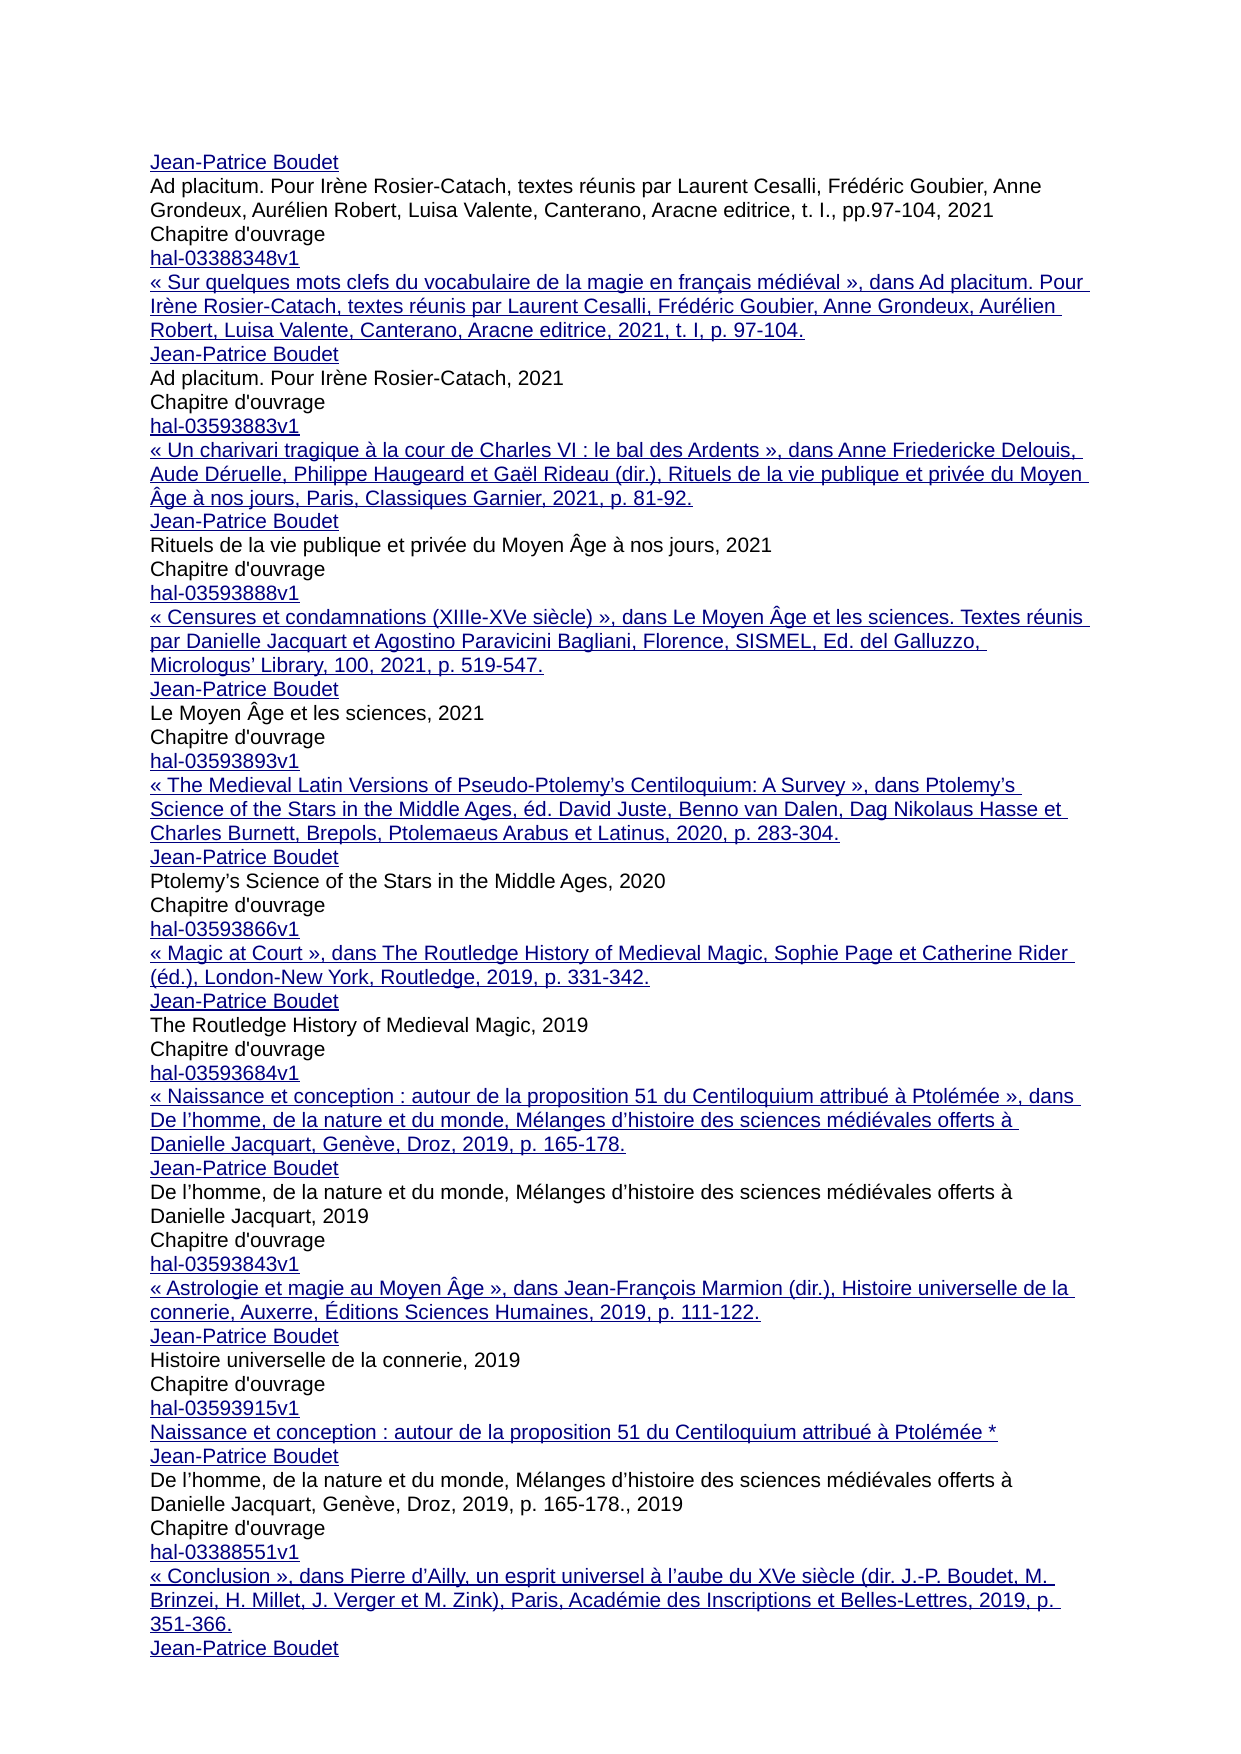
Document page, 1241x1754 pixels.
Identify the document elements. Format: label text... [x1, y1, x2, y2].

table_cell Jean-Patrice Boudet Ad placitum. Pour Irène Rosier-Catach, textes réunis par Laurent Cesalli, Frédéric Goubier, Anne Grondeux, Aurélien Robert, Luisa Valente, Canterano, Aracne editrice, t. I., pp.97-104, 2021 Chapitre d'ouvrage hal-03388348v1 [150, 150, 1090, 270]
table_cell « The Medieval Latin Versions of Pseudo-Ptolemy’s Centiloquium: A Survey », dans Ptolemy’s Science of the Stars in the Middle Ages, éd. David Juste, Benno van Dalen, Dag Nikolaus Hasse et Charles Burnett, Brepols, Ptolemaeus Arabus et Latinus, 2020, p. 283-304. Jean-Patrice Boudet Ptolemy’s Science of the Stars in the Middle Ages, 2020 Chapitre d'ouvrage hal-03593866v1 [150, 773, 1090, 941]
table_cell Naissance et conception : autour de la proposition 51 du Centiloquium attribué à Ptolémée * Jean-Patrice Boudet De l’homme, de la nature et du monde, Mélanges d’histoire des sciences médiévales offerts à Danielle Jacquart, Genève, Droz, 2019, p. 165-178., 2019 Chapitre d'ouvrage hal-03388551v1 [150, 1420, 1090, 1563]
table_cell « Sur quelques mots clefs du vocabulaire de la magie en français médiéval », dans Ad placitum. Pour [150, 270, 1090, 291]
table_cell « Naissance et conception : autour de la proposition 51 du Centiloquium attribué à Ptolémée », dans De l’homme, de la nature et du monde, Mélanges d’histoire des sciences médiévales offerts à Danielle Jacquart, Genève, Droz, 2019, p. 165-178. Jean-Patrice Boudet De l’homme, de la nature et du monde, Mélanges d’histoire des sciences médiévales offerts à Danielle Jacquart, 2019 Chapitre d'ouvrage hal-03593843v1 [150, 1084, 1090, 1276]
table_cell « Astrologie et magie au Moyen Âge », dans Jean-François Marmion (dir.), Histoire universelle de la connerie, Auxerre, Éditions Sciences Humaines, 2019, p. 111-122. Jean-Patrice Boudet Histoire universelle de la connerie, 2019 Chapitre d'ouvrage hal-03593915v1 [150, 1276, 1090, 1420]
table_cell « Censures et condamnations (XIIIe-XVe siècle) », dans Le Moyen Âge et les sciences. Textes réunis [150, 605, 1090, 626]
table_cell par Danielle Jacquart et Agostino Paravicini Bagliani, Florence, SISMEL, Ed. del Galluzzo, Micrologus’ Library, 100, 2021, p. 519-547. Jean-Patrice Boudet Le Moyen Âge et les sciences, 2021 Chapitre d'ouvrage hal-03593893v1 [150, 627, 1090, 773]
table_cell « Un charivari tragique à la cour de Charles VI : le bal des Ardents », dans Anne Friedericke Delouis, Aude Déruelle, Philippe Haugeard et Gaël Rideau (dir.), Rituels de la vie publique et privée du Moyen Âge à nos jours, Paris, Classiques Garnier, 2021, p. 81-92. Jean-Patrice Boudet Rituels de la vie publique et privée du Moyen Âge à nos jours, 2021 Chapitre d'ouvrage hal-03593888v1 [150, 438, 1090, 605]
table_cell « Conclusion », dans Pierre d’Ailly, un esprit universel à l’aube du XVe siècle (dir. J.-P. Boudet, M. Brinzei, H. Millet, J. Verger et M. Zink), Paris, Académie des Inscriptions et Belles-Lettres, 2019, p. 351-366. Jean-Patrice Boudet [150, 1564, 1090, 1659]
table_cell « Magic at Court », dans The Routledge History of Medieval Magic, Sophie Page et Catherine Rider (éd.), London-New York, Routledge, 2019, p. 331-342. Jean-Patrice Boudet The Routledge History of Medieval Magic, 2019 Chapitre d'ouvrage hal-03593684v1 [150, 941, 1090, 1084]
table_cell Irène Rosier-Catach, textes réunis par Laurent Cesalli, Frédéric Goubier, Anne Grondeux, Aurélien Robert, Luisa Valente, Canterano, Aracne editrice, 2021, t. I, p. 97-104. Jean-Patrice Boudet Ad placitum. Pour Irène Rosier-Catach, 2021 Chapitre d'ouvrage hal-03593883v1 [150, 292, 1090, 437]
